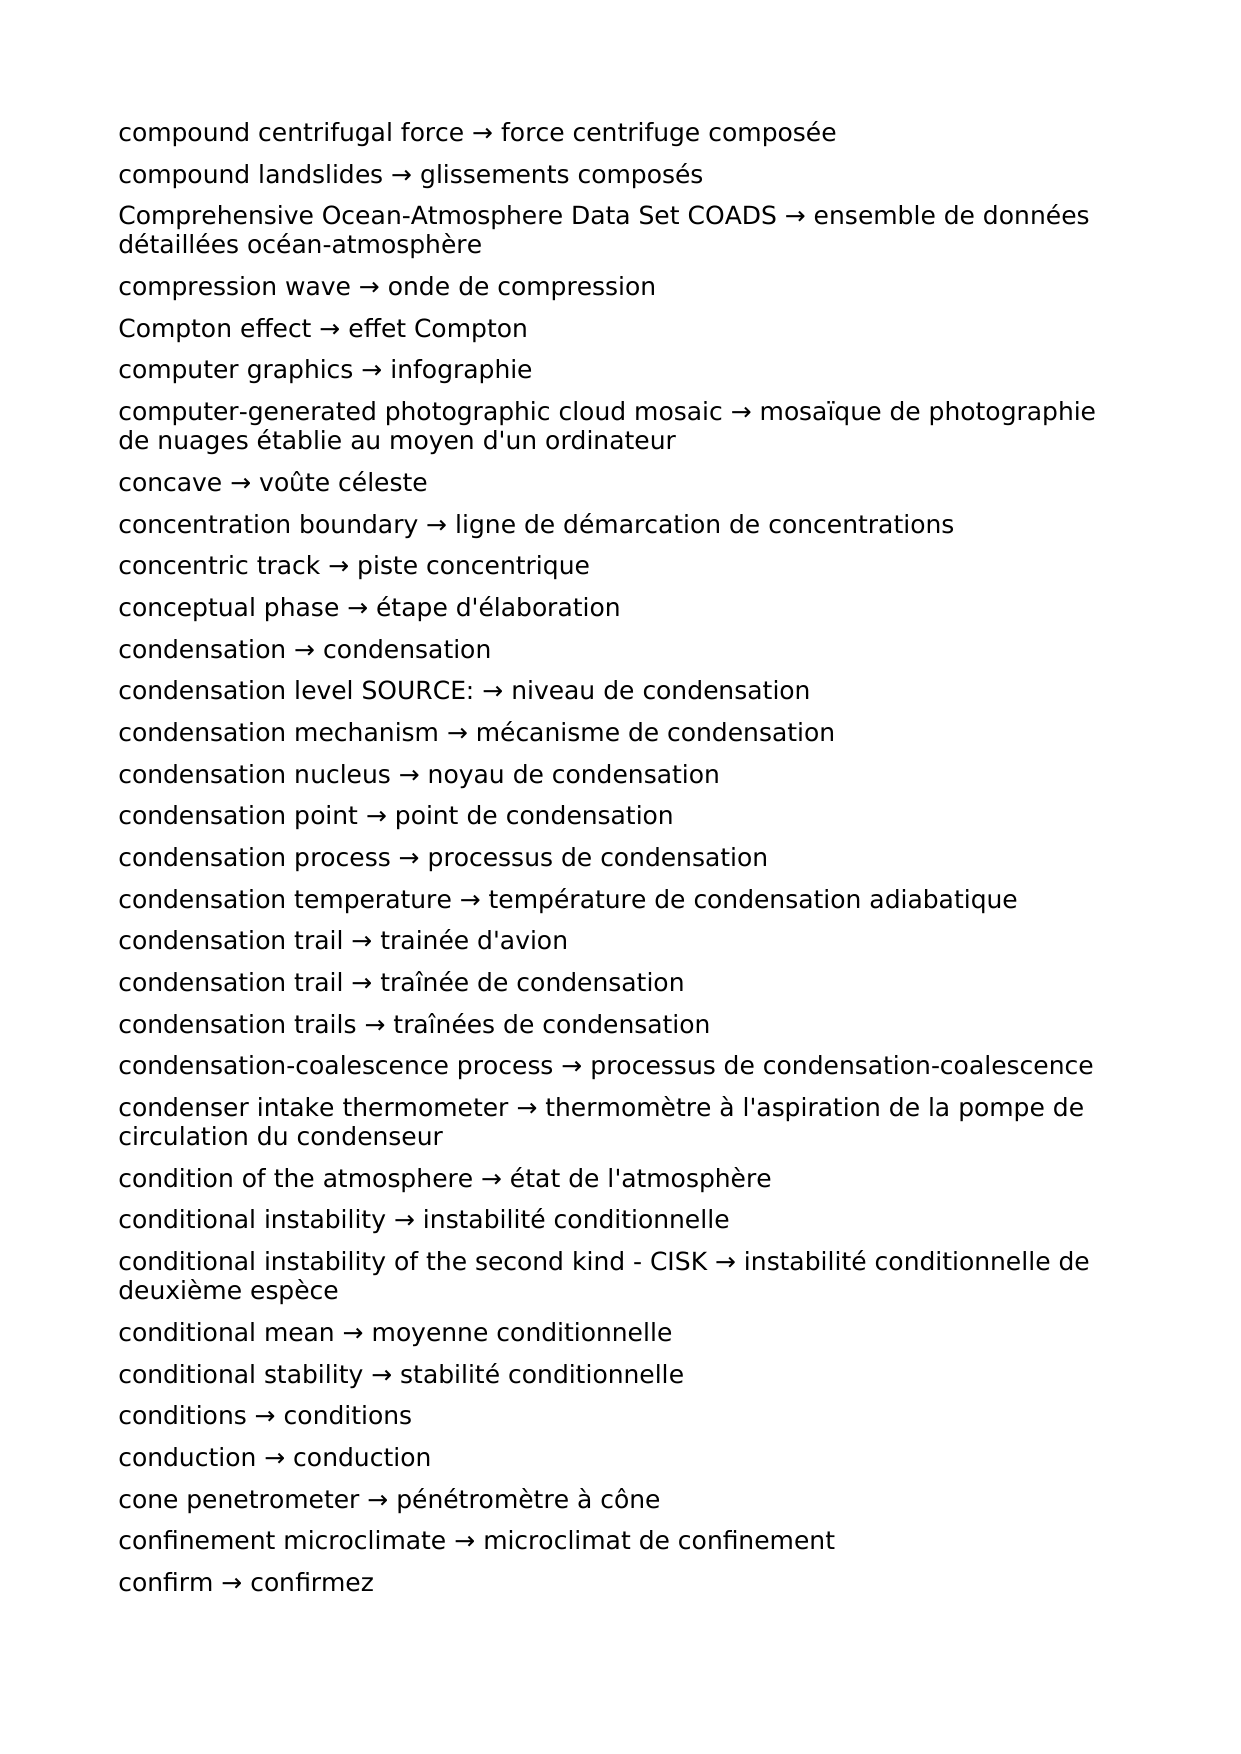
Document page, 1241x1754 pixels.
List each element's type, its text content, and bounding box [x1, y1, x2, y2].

text condensation point → point de condensation [118, 801, 1122, 831]
text condensation trail → trainée d'avion [118, 926, 1122, 956]
text compound centrifugal force → force centrifuge composée [118, 118, 1122, 147]
text condensation-coalescence process → processus de condensation-coalescence [118, 1051, 1122, 1081]
text compound landslides → glissements composés [118, 160, 1122, 189]
text Comprehensive Ocean-Atmosphere Data Set COADS → ensemble de données détaillées océan-atmosphère [118, 201, 1122, 260]
text condensation temperature → température de condensation adiabatique [118, 885, 1122, 914]
text condensation → condensation [118, 635, 1122, 664]
text confirm → confirmez [118, 1568, 1122, 1597]
text conditional stability → stabilité conditionnelle [118, 1360, 1122, 1389]
text concave → voûte céleste [118, 468, 1122, 497]
text condensation nucleus → noyau de condensation [118, 760, 1122, 789]
text conditional instability of the second kind - CISK → instabilité conditionnelle de deuxième espèce [118, 1247, 1122, 1306]
text condenser intake thermometer → thermomètre à l'aspiration de la pompe de circulation du condenseur [118, 1093, 1122, 1151]
text condensation trail → traînée de condensation [118, 968, 1122, 997]
text conduction → conduction [118, 1443, 1122, 1472]
text computer graphics → infographie [118, 356, 1122, 385]
text conceptual phase → étape d'élaboration [118, 593, 1122, 622]
text computer-generated photographic cloud mosaic → mosaïque de photographie de nuages établie au moyen d'un ordinateur [118, 397, 1122, 456]
text condensation level SOURCE: → niveau de condensation [118, 676, 1122, 706]
text condensation process → processus de condensation [118, 843, 1122, 872]
text compression wave → onde de compression [118, 272, 1122, 301]
text concentration boundary → ligne de démarcation de concentrations [118, 510, 1122, 539]
text concentric track → piste concentrique [118, 551, 1122, 581]
text cone penetrometer → pénétromètre à cône [118, 1485, 1122, 1514]
text conditional instability → instabilité conditionnelle [118, 1206, 1122, 1235]
text condensation trails → traînées de condensation [118, 1010, 1122, 1039]
text Compton effect → effet Compton [118, 314, 1122, 343]
text conditional mean → moyenne conditionnelle [118, 1318, 1122, 1347]
text conditions → conditions [118, 1401, 1122, 1431]
text condition of the atmosphere → état de l'atmosphère [118, 1164, 1122, 1193]
text confinement microclimate → microclimat de confinement [118, 1526, 1122, 1556]
text condensation mechanism → mécanisme de condensation [118, 718, 1122, 747]
